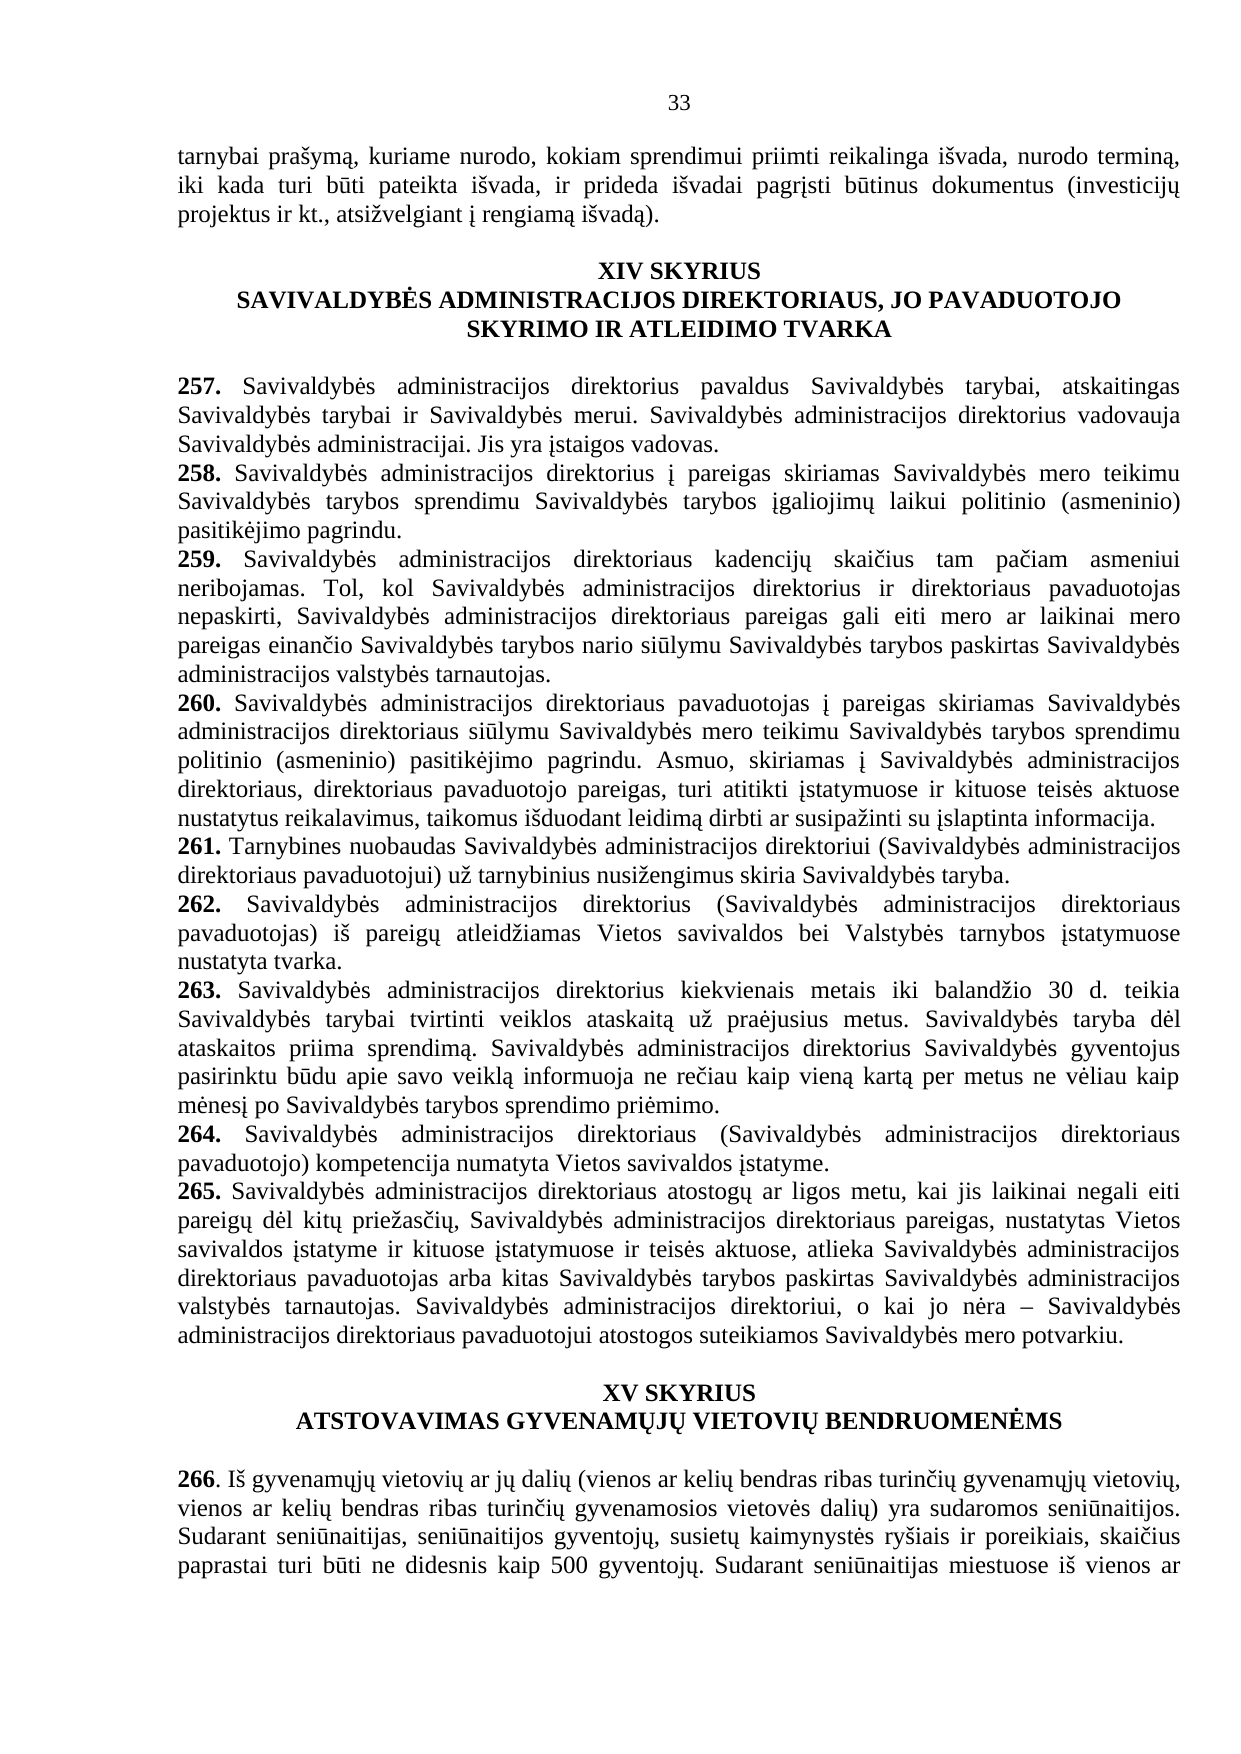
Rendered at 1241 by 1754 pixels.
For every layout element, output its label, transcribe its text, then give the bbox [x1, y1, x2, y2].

text 258. Savivaldybės administracijos direktorius į pareigas skiriamas Savivaldybės mero teikimu Savivaldybės tarybos sprendimu Savivaldybės tarybos įgaliojimų laikui politinio (asmeninio) pasitikėjimo pagrindu. [177, 458, 1181, 544]
text SAVIVALDYBĖS ADMINISTRACIJOS DIREKTORIAUS, JO PAVADUOTOJO SKYRIMO IR ATLEIDIMO TVARKA [177, 285, 1181, 343]
text 257. Savivaldybės administracijos direktorius pavaldus Savivaldybės tarybai, atskaitingas Savivaldybės tarybai ir Savivaldybės merui. Savivaldybės administracijos direktorius vadovauja Savivaldybės administracijai. Jis yra įstaigos vadovas. [177, 371, 1181, 458]
text 263. Savivaldybės administracijos direktorius kiekvienais metais iki balandžio 30 d. teikia Savivaldybės tarybai tvirtinti veiklos ataskaitą už praėjusius metus. Savivaldybės taryba dėl ataskaitos priima sprendimą. Savivaldybės administracijos direktorius Savivaldybės gyventojus pasirinktu būdu apie savo veiklą informuoja ne rečiau kaip vieną kartą per metus ne vėliau kaip mėnesį po Savivaldybės tarybos sprendimo priėmimo. [177, 975, 1181, 1119]
text 264. Savivaldybės administracijos direktoriaus (Savivaldybės administracijos direktoriaus pavaduotojo) kompetencija numatyta Vietos savivaldos įstatyme. [177, 1119, 1181, 1176]
text 266. Iš gyvenamųjų vietovių ar jų dalių (vienos ar kelių bendras ribas turinčių gyvenamųjų vietovių, vienos ar kelių bendras ribas turinčių gyvenamosios vietovės dalių) yra sudaromos seniūnaitijos. Sudarant seniūnaitijas, seniūnaitijos gyventojų, susietų kaimynystės ryšiais ir poreikiais, skaičius paprastai turi būti ne didesnis kaip 500 gyventojų. Sudarant seniūnaitijas miestuose iš vienos ar [177, 1464, 1181, 1579]
text ATSTOVAVIMAS GYVENAMŲJŲ VIETOVIŲ BENDRUOMENĖMS [177, 1406, 1181, 1435]
text tarnybai prašymą, kuriame nurodo, kokiam sprendimui priimti reikalinga išvada, nurodo terminą, iki kada turi būti pateikta išvada, ir prideda išvadai pagrįsti būtinus dokumentus (investicijų projektus ir kt., atsižvelgiant į rengiamą išvadą). [177, 141, 1181, 228]
text 259. Savivaldybės administracijos direktoriaus kadencijų skaičius tam pačiam asmeniui neribojamas. Tol, kol Savivaldybės administracijos direktorius ir direktoriaus pavaduotojas nepaskirti, Savivaldybės administracijos direktoriaus pareigas gali eiti mero ar laikinai mero pareigas einančio Savivaldybės tarybos nario siūlymu Savivaldybės tarybos paskirtas Savivaldybės administracijos valstybės tarnautojas. [177, 544, 1181, 688]
text XIV SKYRIUS [177, 256, 1181, 285]
text XV SKYRIUS [177, 1378, 1181, 1406]
text 262. Savivaldybės administracijos direktorius (Savivaldybės administracijos direktoriaus pavaduotojas) iš pareigų atleidžiamas Vietos savivaldos bei Valstybės tarnybos įstatymuose nustatyta tvarka. [177, 889, 1181, 975]
text 265. Savivaldybės administracijos direktoriaus atostogų ar ligos metu, kai jis laikinai negali eiti pareigų dėl kitų priežasčių, Savivaldybės administracijos direktoriaus pareigas, nustatytas Vietos savivaldos įstatyme ir kituose įstatymuose ir teisės aktuose, atlieka Savivaldybės administracijos direktoriaus pavaduotojas arba kitas Savivaldybės tarybos paskirtas Savivaldybės administracijos valstybės tarnautojas. Savivaldybės administracijos direktoriui, o kai jo nėra – Savivaldybės administracijos direktoriaus pavaduotojui atostogos suteikiamos Savivaldybės mero potvarkiu. [177, 1176, 1181, 1349]
text 260. Savivaldybės administracijos direktoriaus pavaduotojas į pareigas skiriamas Savivaldybės administracijos direktoriaus siūlymu Savivaldybės mero teikimu Savivaldybės tarybos sprendimu politinio (asmeninio) pasitikėjimo pagrindu. Asmuo, skiriamas į Savivaldybės administracijos direktoriaus, direktoriaus pavaduotojo pareigas, turi atitikti įstatymuose ir kituose teisės aktuose nustatytus reikalavimus, taikomus išduodant leidimą dirbti ar susipažinti su įslaptinta informacija. [177, 688, 1181, 831]
text 261. Tarnybines nuobaudas Savivaldybės administracijos direktoriui (Savivaldybės administracijos direktoriaus pavaduotojui) už tarnybinius nusižengimus skiria Savivaldybės taryba. [177, 831, 1181, 889]
